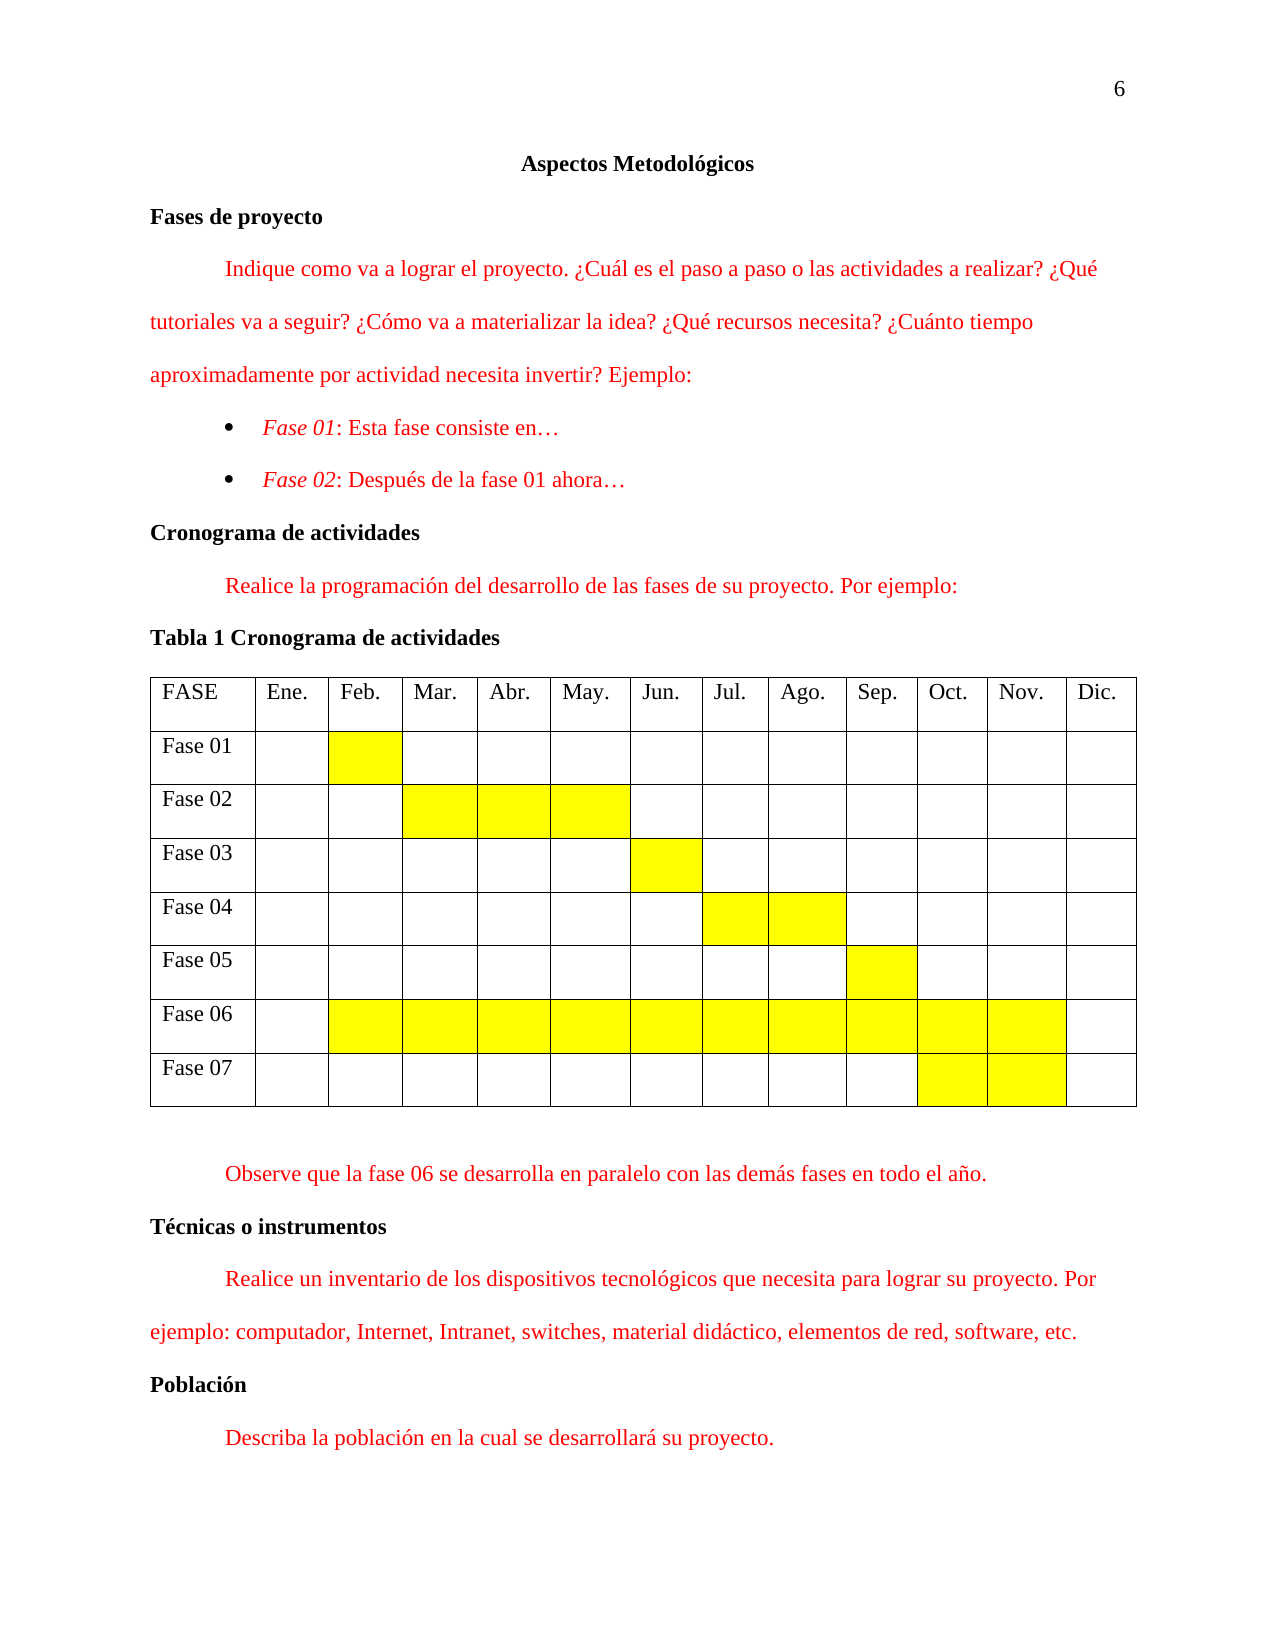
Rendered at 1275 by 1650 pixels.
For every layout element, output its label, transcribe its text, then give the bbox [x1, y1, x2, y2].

table_cell [847, 1000, 917, 1053]
table_cell [918, 1054, 987, 1106]
table_cell [847, 893, 917, 945]
table_cell [403, 1000, 477, 1053]
table_cell [1067, 732, 1136, 784]
subtitle Técnicas o instrumentos [387, 1213, 1125, 1239]
table_cell [847, 732, 917, 784]
table_cell [988, 893, 1066, 945]
table_cell [703, 839, 768, 892]
table_cell Fase 02 [151, 785, 255, 838]
table_cell [703, 785, 768, 838]
table_cell [1067, 1000, 1136, 1053]
title Aspectos Metodológicos [150, 150, 521, 176]
table_cell [988, 946, 1066, 999]
table_cell [551, 785, 630, 838]
table_cell [1067, 785, 1136, 838]
table_header Jun. [631, 678, 702, 731]
title Aspectos Metodológicos [754, 150, 1125, 176]
table_cell [769, 785, 846, 838]
table_cell [403, 785, 477, 838]
table_header Jul. [703, 678, 768, 731]
table_cell [1067, 839, 1136, 892]
table_cell [703, 732, 768, 784]
table_cell [988, 732, 1066, 784]
table_header Feb. [329, 678, 402, 731]
table_cell [847, 946, 917, 999]
table_cell [478, 893, 550, 945]
table_header Ago. [769, 678, 846, 731]
table_header Oct. [918, 678, 987, 731]
table_header Ene. [256, 678, 328, 731]
table_cell [631, 732, 702, 784]
text Realice la programación del desarrollo de las fases de su proyecto. Por ejemplo: [150, 572, 225, 598]
table_cell [256, 1000, 328, 1053]
table_cell [329, 839, 402, 892]
text Describa la población en la cual se desarrollará su proyecto. [150, 1423, 1125, 1450]
table_cell [551, 1000, 630, 1053]
table_cell [256, 1054, 328, 1106]
table_cell [918, 893, 987, 945]
text Indique como va a lograr el proyecto. ¿Cuál es el paso a paso o las actividades a realizar? ¿Qué tutoriales va a seguir? ¿Cómo va a materializar la idea? ¿Qué recursos necesita? ¿Cuánto tiempo aproximadamente por actividad necesita invertir? Ejemplo: [150, 255, 1125, 387]
table_cell [256, 839, 328, 892]
table_cell Fase 04 [151, 893, 255, 945]
table_cell [703, 946, 768, 999]
table_cell [769, 839, 846, 892]
table_cell [847, 785, 917, 838]
table_cell [403, 893, 477, 945]
table_cell [631, 839, 702, 892]
list Fase 02: Después de la fase 01 ahora… [626, 466, 1125, 493]
table_header Dic. [1067, 678, 1136, 731]
subtitle Población [247, 1371, 1125, 1397]
list Fase 02: Después de la fase 01 ahora… [225, 466, 263, 493]
table_cell [703, 893, 768, 945]
table_header Nov. [988, 678, 1066, 731]
list Fase 01: Esta fase consiste en… [225, 413, 1125, 440]
table_cell [918, 1000, 987, 1053]
table_cell Fase 06 [151, 1000, 255, 1053]
table_cell [256, 785, 328, 838]
text Realice un inventario de los dispositivos tecnológicos que necesita para lograr su proyecto. Por ejemplo: computador, Internet, Intranet, switches, material didáctico, elementos de red, software, etc. [150, 1265, 1125, 1344]
table_cell [478, 946, 550, 999]
table_cell Fase 07 [151, 1054, 255, 1106]
table_cell [1067, 893, 1136, 945]
table_cell [551, 1054, 630, 1106]
table_cell [847, 1054, 917, 1106]
table_header May. [551, 678, 630, 731]
table_cell [256, 946, 328, 999]
table_cell [988, 1000, 1066, 1053]
table_cell [988, 785, 1066, 838]
text Realice la programación del desarrollo de las fases de su proyecto. Por ejemplo: [959, 572, 1125, 598]
table_cell [631, 785, 702, 838]
table_cell [769, 1000, 846, 1053]
table_cell [478, 1054, 550, 1106]
subtitle Fases de proyecto [323, 203, 1125, 229]
table_cell [403, 839, 477, 892]
table_cell [478, 1000, 550, 1053]
table_cell [1067, 1054, 1136, 1106]
table_header Mar. [403, 678, 477, 731]
table_cell [478, 839, 550, 892]
table_cell [478, 732, 550, 784]
table_cell [769, 893, 846, 945]
table_cell [329, 732, 402, 784]
table_cell [329, 946, 402, 999]
table_cell [918, 839, 987, 892]
table_cell [329, 1000, 402, 1053]
table_header Sep. [847, 678, 917, 731]
table_header FASE [151, 678, 255, 731]
table_cell [403, 946, 477, 999]
table_cell [703, 1054, 768, 1106]
subtitle Cronograma de actividades [420, 519, 1125, 545]
table_cell [703, 1000, 768, 1053]
table_cell [631, 1054, 702, 1106]
table_cell [847, 839, 917, 892]
table_cell [918, 732, 987, 784]
table_cell [329, 785, 402, 838]
table_cell [769, 946, 846, 999]
table_cell [918, 946, 987, 999]
table_cell [551, 839, 630, 892]
table_cell [631, 946, 702, 999]
table_cell [631, 893, 702, 945]
table_cell [478, 785, 550, 838]
text Tabla 1 Cronograma de actividades [500, 624, 1125, 651]
table_cell [769, 1054, 846, 1106]
table_header Abr. [478, 678, 550, 731]
table_cell Fase 05 [151, 946, 255, 999]
table_cell [769, 732, 846, 784]
table_cell [256, 732, 328, 784]
table_cell [329, 893, 402, 945]
table_cell [918, 785, 987, 838]
table_cell [631, 1000, 702, 1053]
table_cell [1067, 946, 1136, 999]
table_cell Fase 03 [151, 839, 255, 892]
text Observe que la fase 06 se desarrolla en paralelo con las demás fases en todo el año. [150, 1160, 225, 1186]
table_cell Fase 01 [151, 732, 255, 784]
table_cell [329, 1054, 402, 1106]
text Observe que la fase 06 se desarrolla en paralelo con las demás fases en todo el año. [988, 1160, 1125, 1186]
table_cell [403, 1054, 477, 1106]
table_cell [988, 1054, 1066, 1106]
table_cell [256, 893, 328, 945]
table_cell [988, 839, 1066, 892]
table_cell [551, 946, 630, 999]
table_cell [403, 732, 477, 784]
table_cell [551, 893, 630, 945]
table_cell [551, 732, 630, 784]
